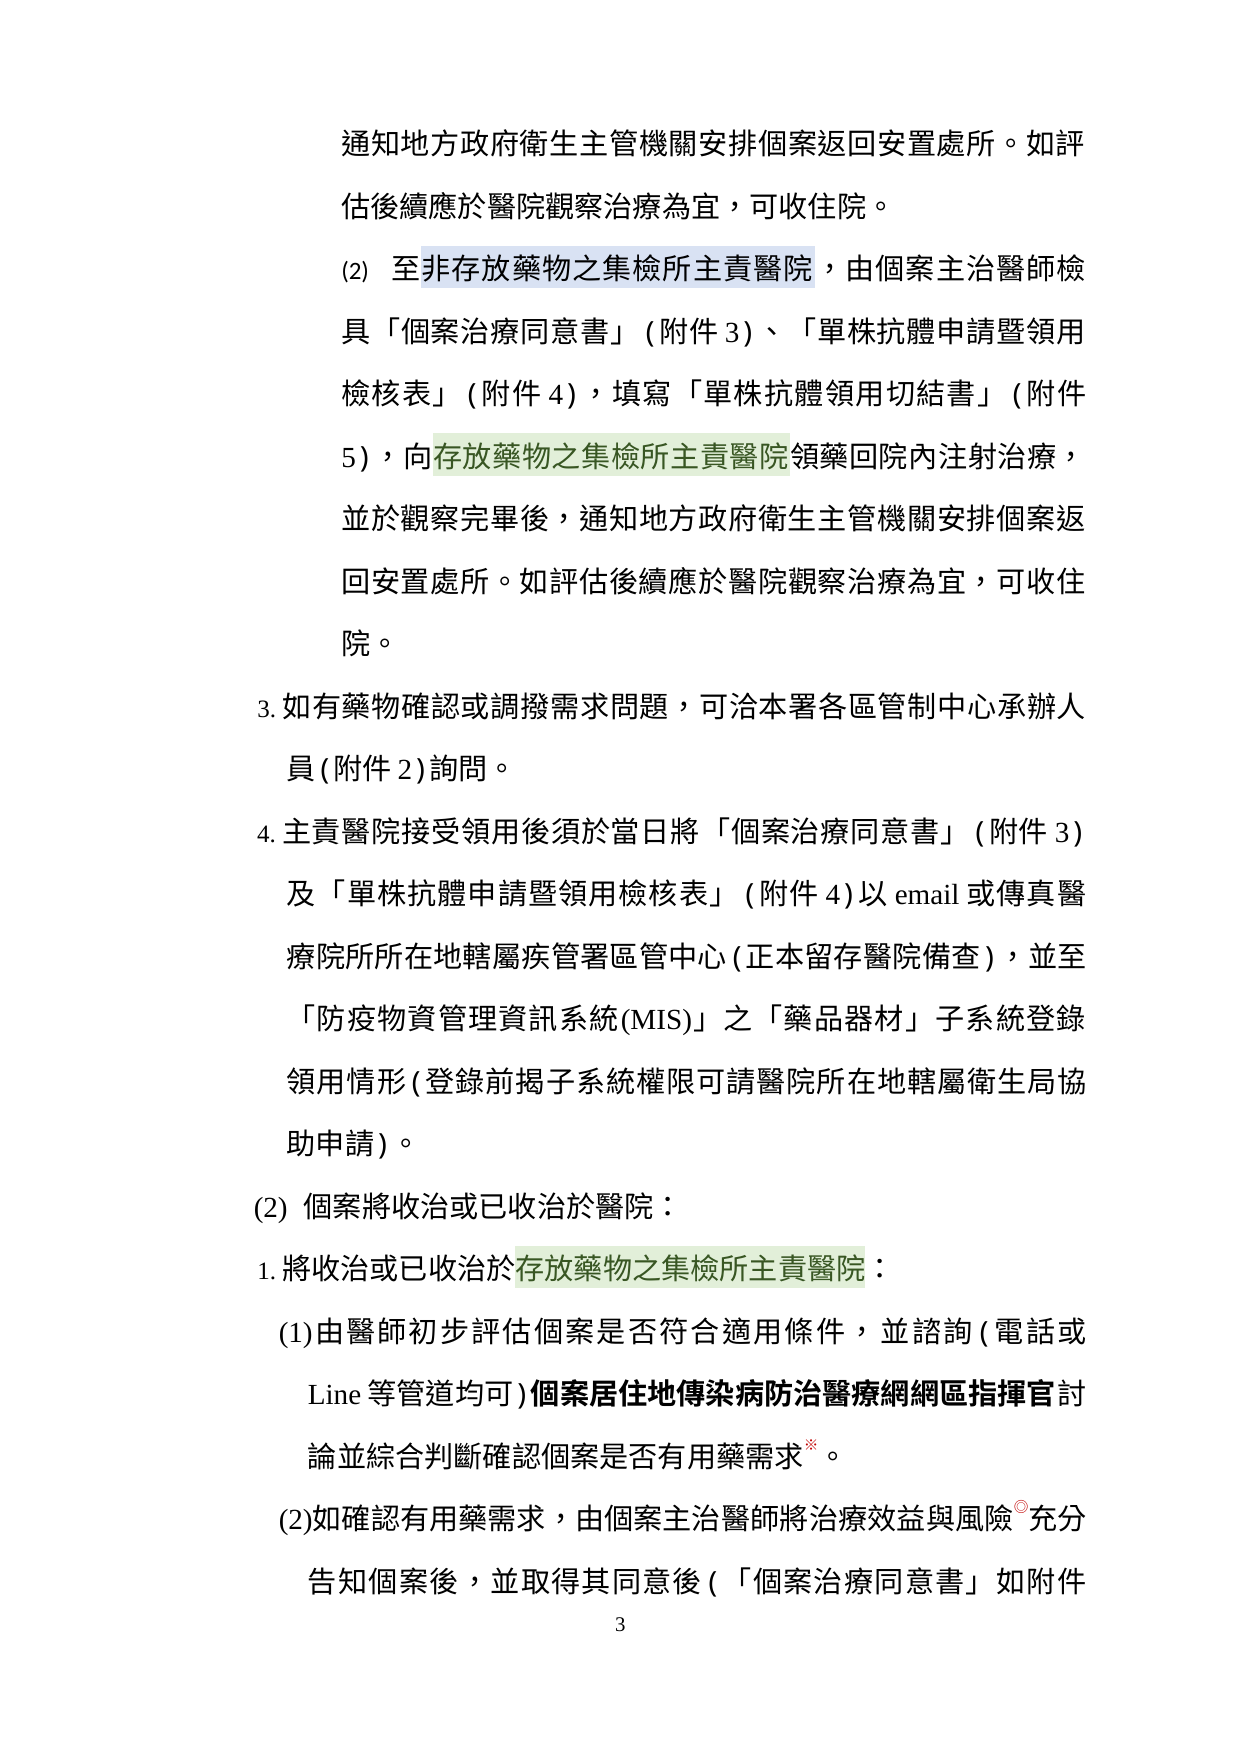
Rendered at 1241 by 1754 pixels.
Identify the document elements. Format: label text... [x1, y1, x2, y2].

list 個案將收治或已收治於醫院： [253, 1163, 1087, 1225]
list 如有藥物確認或調撥需求問題，可洽本署各區管制中心承辦人員(附件2)詢問。 [257, 663, 1087, 788]
list 將收治或已收治於存放藥物之集檢所主責醫院： [257, 1225, 1087, 1288]
list 主責醫院接受領用後須於當日將「個案治療同意書」(附件3)及「單株抗體申請暨領用檢核表」(附件4)以email或傳真醫療院所所在地轄屬疾管署區管中心(正本留存醫院備查)，並至「防疫物資管理資訊系統(MIS)」之「藥品器材」子系統登錄領用情形(登錄前揭子系統權限可請醫院所在地轄屬衛生局協助申請)。 [257, 788, 1087, 1163]
text (2)如確認有用藥需求，由個案主治醫師將治療效益與風險◎充分告知個案後，並取得其同意後(「個案治療同意書」如附件3)，填寫「單株抗體申請暨領用檢核表」(附件4)，於院內藥局(或該院指定之存放單位)領用後，為個案注射治療。 [278, 1475, 1087, 1600]
list 通知地方政府衛生主管機關安排個案返回安置處所。如評估後續應於醫院觀察治療為宜，可收住院。 [341, 100, 1087, 225]
list 至非存放藥物之集檢所主責醫院，由個案主治醫師檢具「個案治療同意書」(附件3)、「單株抗體申請暨領用檢核表」(附件4)，填寫「單株抗體領用切結書」(附件5)，向存放藥物之集檢所主責醫院領藥回院內注射治療，並於觀察完畢後，通知地方政府衛生主管機關安排個案返回安置處所。如評估後續應於醫院觀察治療為宜，可收住院。 [341, 225, 1087, 663]
text (1)由醫師初步評估個案是否符合適用條件，並諮詢(電話或Line等管道均可)個案居住地傳染病防治醫療網網區指揮官討論並綜合判斷確認個案是否有用藥需求※。 [278, 1288, 1087, 1475]
